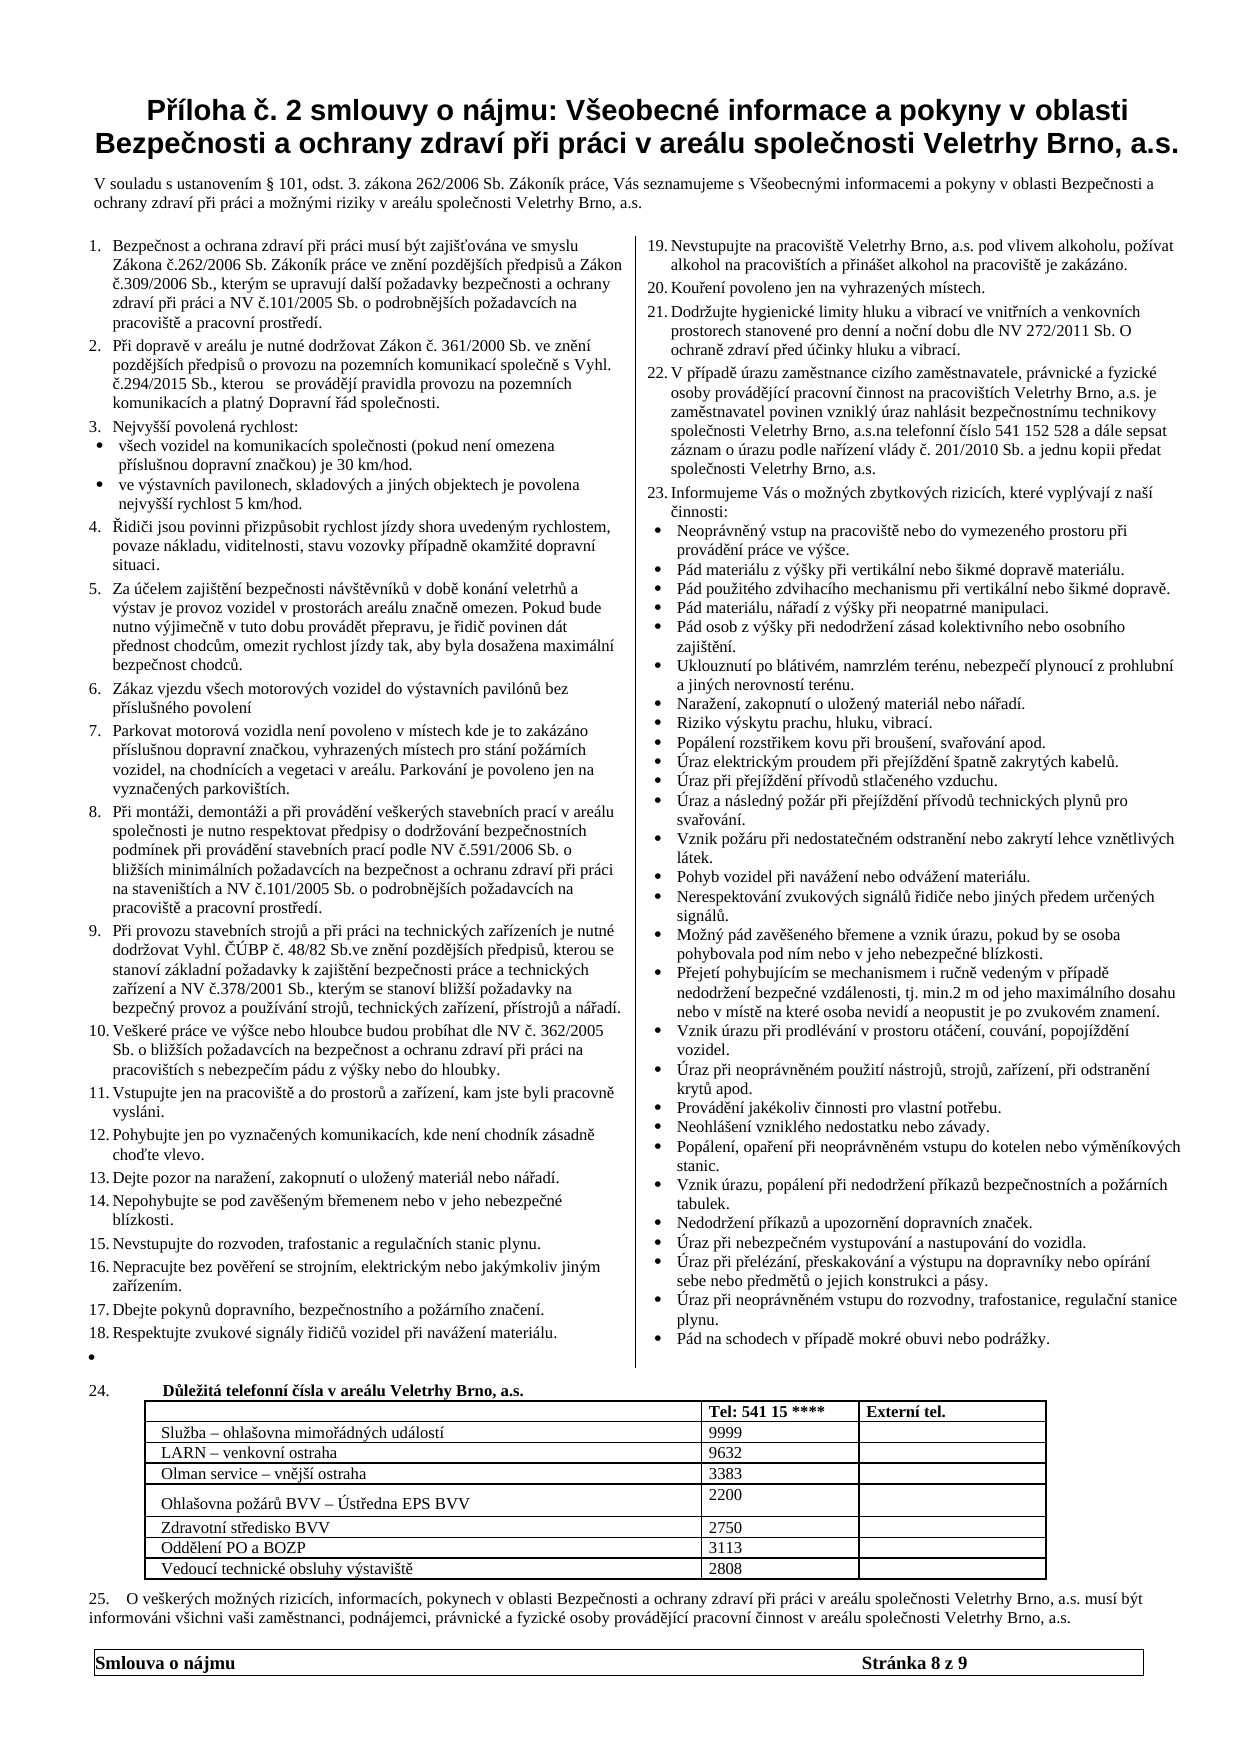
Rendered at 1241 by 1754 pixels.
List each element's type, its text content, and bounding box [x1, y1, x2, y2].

table_cell Oddělení PO a BOZP [146, 1538, 701, 1557]
list Neoprávněný vstup na pracoviště nebo do vymezeného prostoru při provádění práce ve výšce. [655, 521, 1181, 559]
list Popálení rozstřikem kovu při broušení, svařování apod. [655, 732, 1181, 752]
list Úraz elektrickým proudem při přejíždění špatně zakrytých kabelů. [655, 752, 1181, 771]
list Parkovat motorová vozidla není povoleno v místech kde je to zakázáno příslušnou dopravní značkou, vyhrazených místech pro stání požárních vozidel, na chodnících a vegetaci v areálu. Parkování je povoleno jen na vyznačených parkovištích. [89, 721, 623, 798]
list Kouření povoleno jen na vyhrazených místech. [647, 278, 1181, 297]
list všech vozidel na komunikacích společnosti (pokud není omezena příslušnou dopravní značkou) je 30 km/hod. [97, 436, 623, 474]
list Řidiči jsou povinni přizpůsobit rychlost jízdy shora uvedeným rychlostem, povaze nákladu, viditelnosti, stavu vozovky případně okamžité dopravní situaci. [89, 517, 623, 574]
list Veškeré práce ve výšce nebo hloubce budou probíhat dle NV č. 362/2005 Sb. o bližších požadavcích na bezpečnost a ochranu zdraví při práci na pracovištích s nebezpečím pádu z výšky nebo do hloubky. [89, 1021, 623, 1078]
list Pád na schodech v případě mokré obuvi nebo podrážky. [655, 1329, 1181, 1348]
list Dejte pozor na naražení, zakopnutí o uložený materiál nebo nářadí. [89, 1168, 623, 1187]
list ve výstavních pavilonech, skladových a jiných objektech je povolena nejvyšší rychlost 5 km/hod. [97, 474, 623, 513]
list Při provozu stavebních strojů a při práci na technických zařízeních je nutné dodržovat Vyhl. ČÚBP č. 48/82 Sb.ve znění pozdějších předpisů, kterou se stanoví základní požadavky k zajištění bezpečnosti práce a technických zařízení a NV č.378/2001 Sb., kterým se stanoví bližší požadavky na bezpečný provoz a používání strojů, technických zařízení, přístrojů a nářadí. [89, 921, 623, 1017]
list Pád použitého zdvihacího mechanismu při vertikální nebo šikmé dopravě. [655, 578, 1181, 598]
list Nepohybujte se pod zavěšeným břemenem nebo v jeho nebezpečné blízkosti. [89, 1191, 623, 1229]
list Pohybujte jen po vyznačených komunikacích, kde není chodník zásadně choďte vlevo. [89, 1125, 623, 1163]
list Úraz při přejíždění přívodů stlačeného vzduchu. [655, 771, 1181, 790]
list Popálení, opaření při neoprávněném vstupu do kotelen nebo výměníkových stanic. [655, 1136, 1181, 1175]
list Při dopravě v areálu je nutné dodržovat Zákon č. 361/2000 Sb. ve znění pozdějších předpisů o provozu na pozemních komunikací společně s Vyhl. č.294/2015 Sb., kterou se provádějí pravidla provozu na pozemních komunikacích a platný Dopravní řád společnosti. [89, 336, 623, 412]
list Úraz při neoprávněném použití nástrojů, strojů, zařízení, při odstranění krytů apod. [655, 1059, 1181, 1098]
table_cell Ohlašovna požárů BVV – Ústředna EPS BVV [146, 1485, 701, 1516]
list Uklouznutí po blátivém, namrzlém terénu, nebezpečí plynoucí z prohlubní a jiných nerovností terénu. [655, 656, 1181, 694]
table_header Tel: 541 15 **** [702, 1402, 858, 1421]
table_cell [860, 1422, 1045, 1442]
table_cell 2808 [702, 1559, 858, 1578]
table_cell 9632 [702, 1443, 858, 1462]
list Dbejte pokynů dopravního, bezpečnostního a požárního značení. [89, 1299, 623, 1318]
list Zákaz vjezdu všech motorových vozidel do výstavních pavilónů bez příslušného povolení [89, 678, 623, 717]
list V případě úrazu zaměstnance cizího zaměstnavatele, právnické a fyzické osoby provádějící pracovní činnost na pracovištích Veletrhy Brno, a.s. je zaměstnavatel povinen vzniklý úraz nahlásit bezpečnostnímu technikovy společnosti Veletrhy Brno, a.s.na telefonní číslo 541 152 528 a dále sepsat záznam o úrazu podle nařízení vlády č. 201/2010 Sb. a jednu kopii předat společnosti Veletrhy Brno, a.s. [647, 363, 1181, 478]
list Bezpečnost a ochrana zdraví při práci musí být zajišťována ve smyslu Zákona č.262/2006 Sb. Zákoník práce ve znění pozdějších předpisů a Zákon č.309/2006 Sb., kterým se upravují další požadavky bezpečnosti a ochrany zdraví při práci a NV č.101/2005 Sb. o podrobnějších požadavcích na pracoviště a pracovní prostředí. [89, 236, 623, 332]
list Při montáži, demontáži a při provádění veškerých stavebních prací v areálu společnosti je nutno respektovat předpisy o dodržování bezpečnostních podmínek při provádění stavebních prací podle NV č.591/2006 Sb. o bližších minimálních požadavcích na bezpečnost a ochranu zdraví při práci na staveništích a NV č.101/2005 Sb. o podrobnějších požadavcích na pracoviště a pracovní prostředí. [89, 802, 623, 917]
table_cell [860, 1443, 1045, 1462]
list Důležitá telefonní čísla v areálu Veletrhy Brno, a.s. [89, 1381, 1181, 1400]
table_cell LARN – venkovní ostraha [146, 1443, 701, 1462]
list Možný pád zavěšeného břemene a vznik úrazu, pokud by se osoba pohybovala pod ním nebo v jeho nebezpečné blízkosti. [655, 925, 1181, 963]
text Příloha č. 2 smlouvy o nájmu: Všeobecné informace a pokyny v oblasti Bezpečnosti a ochrany zdraví při práci v areálu společnosti Veletrhy Brno, a.s. [94, 93, 1181, 160]
list Nepracujte bez pověření se strojním, elektrickým nebo jakýmkoliv jiným zařízením. [89, 1257, 623, 1295]
list Úraz a následný požár při přejíždění přívodů technických plynů pro svařování. [655, 790, 1181, 829]
list Respektujte zvukové signály řidičů vozidel při navážení materiálu. [89, 1323, 623, 1342]
table_cell [860, 1464, 1045, 1483]
table_cell Služba – ohlašovna mimořádných událostí [146, 1422, 701, 1442]
list Nejvyšší povolená rychlost: [89, 417, 623, 436]
list Nevstupujte na pracoviště Veletrhy Brno, a.s. pod vlivem alkoholu, požívat alkohol na pracovištích a přinášet alkohol na pracoviště je zakázáno. [647, 236, 1181, 274]
list Přejetí pohybujícím se mechanismem i ručně vedeným v případě nedodržení bezpečné vzdálenosti, tj. min.2 m od jeho maximálního dosahu nebo v místě na které osoba nevidí a neopustit je po zvukovém znamení. [655, 963, 1181, 1021]
list Vznik požáru při nedostatečném odstranění nebo zakrytí lehce vznětlivých látek. [655, 829, 1181, 867]
table_cell 3383 [702, 1464, 858, 1483]
list Riziko výskytu prachu, hluku, vibrací. [655, 713, 1181, 732]
table_cell 9999 [702, 1422, 858, 1442]
table_cell Vedoucí technické obsluhy výstaviště [146, 1559, 701, 1578]
list Nedodržení příkazů a upozornění dopravních značek. [655, 1213, 1181, 1232]
list Vznik úrazu při prodlévání v prostoru otáčení, couvání, popojíždění vozidel. [655, 1021, 1181, 1059]
list Naražení, zakopnutí o uložený materiál nebo nářadí. [655, 694, 1181, 713]
list Vstupujte jen na pracoviště a do prostorů a zařízení, kam jste byli pracovně vysláni. [89, 1083, 623, 1121]
list Za účelem zajištění bezpečnosti návštěvníků v době konání veletrhů a výstav je provoz vozidel v prostorách areálu značně omezen. Pokud bude nutno výjimečně v tuto dobu provádět přepravu, je řidič povinen dát přednost chodcům, omezit rychlost jízdy tak, aby byla dosažena maximální bezpečnost chodců. [89, 578, 623, 674]
table_cell 3113 [702, 1538, 858, 1557]
table_cell [860, 1538, 1045, 1557]
list Dodržujte hygienické limity hluku a vibrací ve vnitřních a venkovních prostorech stanovené pro denní a noční dobu dle NV 272/2011 Sb. O ochraně zdraví před účinky hluku a vibrací. [647, 302, 1181, 359]
list Pohyb vozidel při navážení nebo odvážení materiálu. [655, 867, 1181, 886]
table_cell [860, 1517, 1045, 1537]
table_cell 2750 [702, 1517, 858, 1537]
list Nerespektování zvukových signálů řidiče nebo jiných předem určených signálů. [655, 886, 1181, 925]
table_header [146, 1402, 701, 1421]
table_cell [860, 1559, 1045, 1578]
table_cell Olman service – vnější ostraha [146, 1464, 701, 1483]
list Úraz při nebezpečném vystupování a nastupování do vozidla. [655, 1232, 1181, 1252]
list Úraz při neoprávněném vstupu do rozvodny, trafostanice, regulační stanice plynu. [655, 1290, 1181, 1329]
list Nevstupujte do rozvoden, trafostanic a regulačních stanic plynu. [89, 1233, 623, 1253]
table_header Externí tel. [860, 1402, 1045, 1421]
list Úraz při přelézání, přeskakování a výstupu na dopravníky nebo opírání sebe nebo předmětů o jejich konstrukci a pásy. [655, 1252, 1181, 1290]
list O veškerých možných rizicích, informacích, pokynech v oblasti Bezpečnosti a ochrany zdraví při práci v areálu společnosti Veletrhy Brno, a.s. musí být informováni všichni vaši zaměstnanci, podnájemci, právnické a fyzické osoby provádějící pracovní činnost v areálu společnosti Veletrhy Brno, a.s. [89, 1589, 1181, 1627]
list Provádění jakékoliv činnosti pro vlastní potřebu. [655, 1098, 1181, 1117]
list Informujeme Vás o možných zbytkových rizicích, které vyplývají z naší činnosti: [647, 482, 1181, 521]
list Pád materiálu, nářadí z výšky při neopatrné manipulaci. [655, 598, 1181, 617]
list Pád materiálu z výšky při vertikální nebo šikmé dopravě materiálu. [655, 559, 1181, 578]
table_cell [860, 1485, 1045, 1516]
list Neohlášení vzniklého nedostatku nebo závady. [655, 1117, 1181, 1136]
text V souladu s ustanovením § 101, odst. 3. zákona 262/2006 Sb. Zákoník práce, Vás seznamujeme s Všeobecnými informacemi a pokyny v oblasti Bezpečnosti a ochrany zdraví při práci a možnými riziky v areálu společnosti Veletrhy Brno, a.s. [94, 174, 1181, 212]
table_cell Zdravotní středisko BVV [146, 1517, 701, 1537]
list Vznik úrazu, popálení při nedodržení příkazů bezpečnostních a požárních tabulek. [655, 1175, 1181, 1213]
table_cell 2200 [702, 1485, 858, 1516]
list Pád osob z výšky při nedodržení zásad kolektivního nebo osobního zajištění. [655, 617, 1181, 656]
